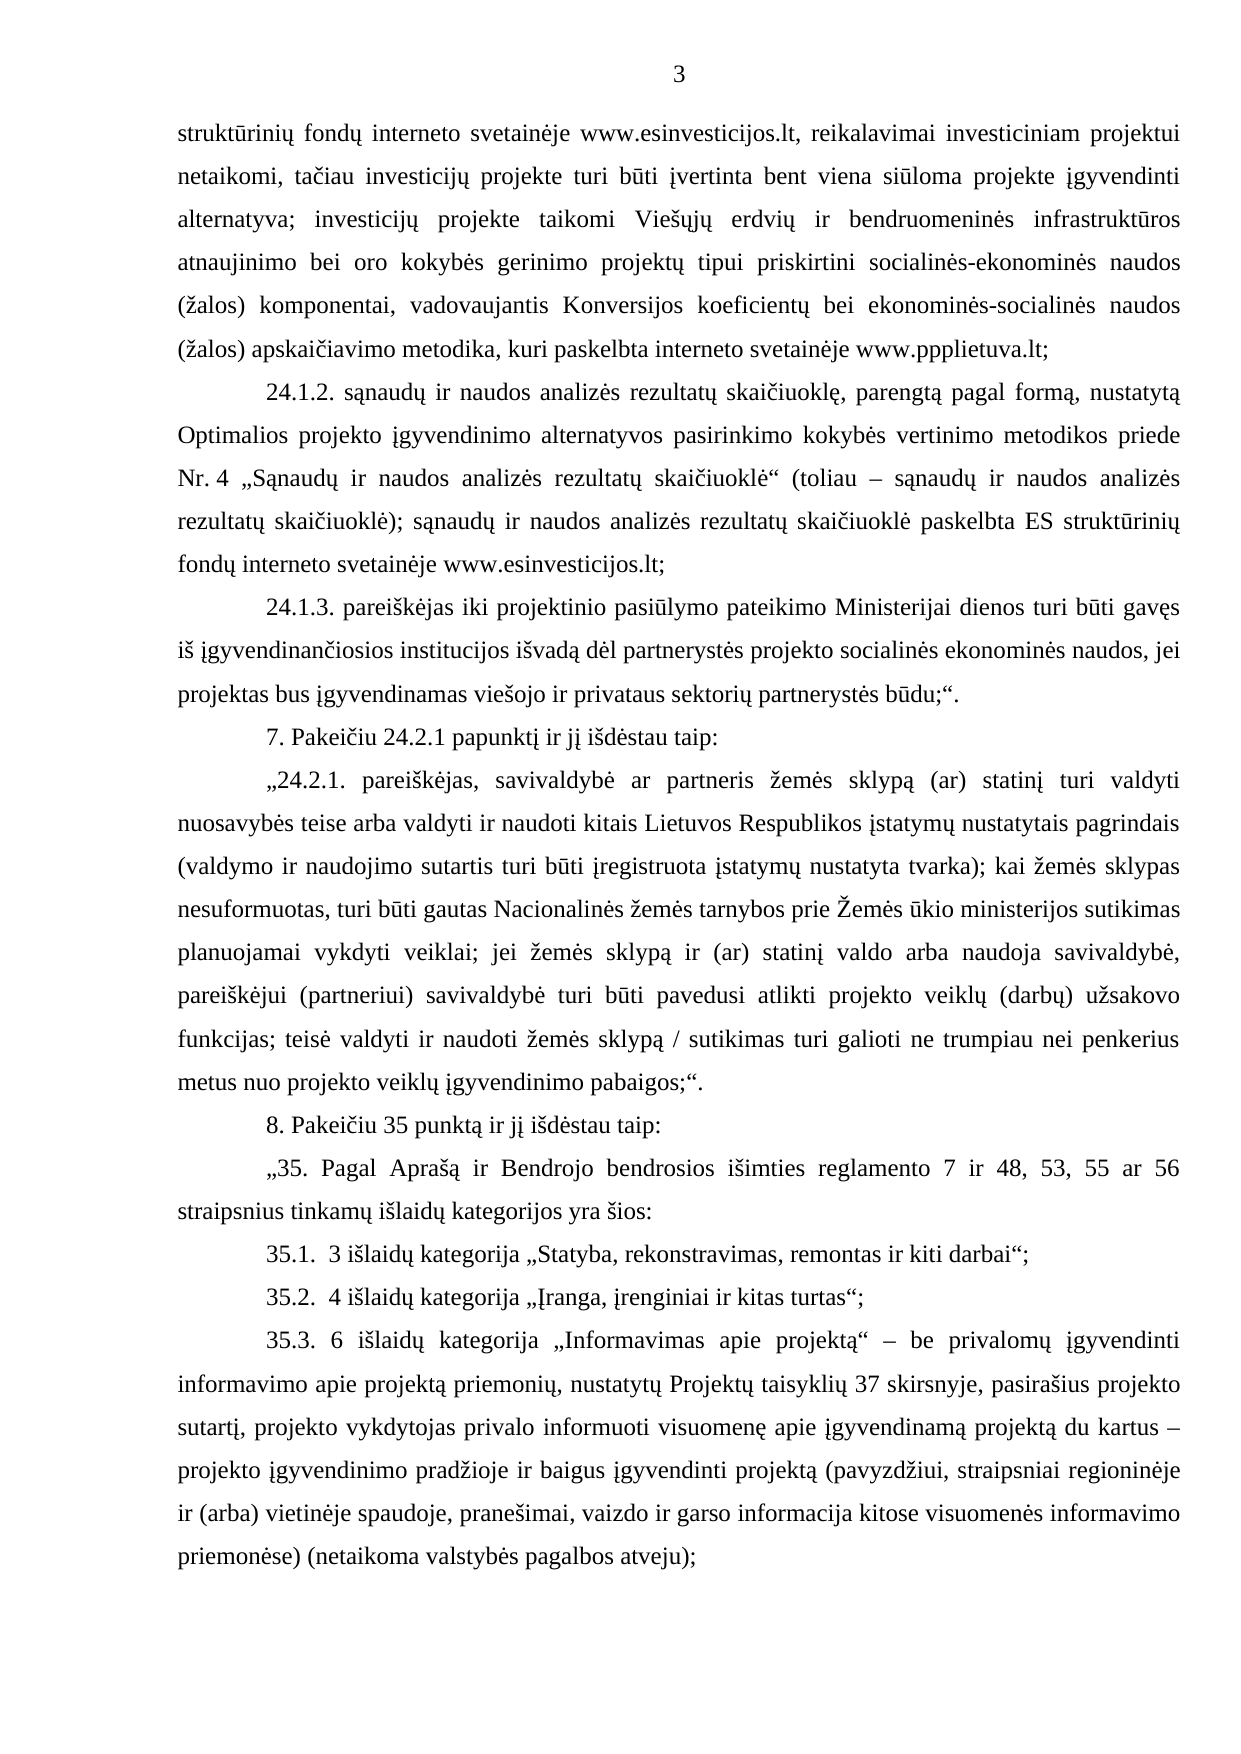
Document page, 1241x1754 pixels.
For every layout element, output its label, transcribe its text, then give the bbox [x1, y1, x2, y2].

text 35.1. 3 išlaidų kategorija „Statyba, rekonstravimas, remontas ir kiti darbai“; [177, 1239, 1181, 1268]
text 24.1.2. sąnaudų ir naudos analizės rezultatų skaičiuoklę, parengtą pagal formą, nustatytą Optimalios projekto įgyvendinimo alternatyvos pasirinkimo kokybės vertinimo metodikos priede Nr. 4 „Sąnaudų ir naudos analizės rezultatų skaičiuoklė“ (toliau – sąnaudų ir naudos analizės rezultatų skaičiuoklė); sąnaudų ir naudos analizės rezultatų skaičiuoklė paskelbta ES struktūrinių fondų interneto svetainėje www.esinvesticijos.lt; [177, 377, 1181, 578]
text 24.1.3. pareiškėjas iki projektinio pasiūlymo pateikimo Ministerijai dienos turi būti gavęs iš įgyvendinančiosios institucijos išvadą dėl partnerystės projekto socialinės ekonominės naudos, jei projektas bus įgyvendinamas viešojo ir privataus sektorių partnerystės būdu;“. [177, 592, 1181, 707]
text 35.3. 6 išlaidų kategorija „Informavimas apie projektą“ – be privalomų įgyvendinti informavimo apie projektą priemonių, nustatytų Projektų taisyklių 37 skirsnyje, pasirašius projekto sutartį, projekto vykdytojas privalo informuoti visuomenę apie įgyvendinamą projektą du kartus – projekto įgyvendinimo pradžioje ir baigus įgyvendinti projektą (pavyzdžiui, straipsniai regioninėje ir (arba) vietinėje spaudoje, pranešimai, vaizdo ir garso informacija kitose visuomenės informavimo priemonėse) (netaikoma valstybės pagalbos atveju); [177, 1326, 1181, 1570]
text „24.2.1. pareiškėjas, savivaldybė ar partneris žemės sklypą (ar) statinį turi valdyti nuosavybės teise arba valdyti ir naudoti kitais Lietuvos Respublikos įstatymų nustatytais pagrindais (valdymo ir naudojimo sutartis turi būti įregistruota įstatymų nustatyta tvarka); kai žemės sklypas nesuformuotas, turi būti gautas Nacionalinės žemės tarnybos prie Žemės ūkio ministerijos sutikimas planuojamai vykdyti veiklai; jei žemės sklypą ir (ar) statinį valdo arba naudoja savivaldybė, pareiškėjui (partneriui) savivaldybė turi būti pavedusi atlikti projekto veiklų (darbų) užsakovo funkcijas; teisė valdyti ir naudoti žemės sklypą / sutikimas turi galioti ne trumpiau nei penkerius metus nuo projekto veiklų įgyvendinimo pabaigos;“. [177, 765, 1181, 1096]
text 7. Pakeičiu 24.2.1 papunktį ir jį išdėstau taip: [266, 722, 1181, 751]
text 8. Pakeičiu 35 punktą ir jį išdėstau taip: [266, 1110, 1181, 1139]
text 35.2. 4 išlaidų kategorija „Įranga, įrenginiai ir kitas turtas“; [177, 1282, 1181, 1311]
text „35. Pagal Aprašą ir Bendrojo bendrosios išimties reglamento 7 ir 48, 53, 55 ar 56 straipsnius tinkamų išlaidų kategorijos yra šios: [177, 1153, 1181, 1225]
text struktūrinių fondų interneto svetainėje www.esinvesticijos.lt, reikalavimai investiciniam projektui netaikomi, tačiau investicijų projekte turi būti įvertinta bent viena siūloma projekte įgyvendinti alternatyva; investicijų projekte taikomi Viešųjų erdvių ir bendruomeninės infrastruktūros atnaujinimo bei oro kokybės gerinimo projektų tipui priskirtini socialinės-ekonominės naudos (žalos) komponentai, vadovaujantis Konversijos koeficientų bei ekonominės-socialinės naudos (žalos) apskaičiavimo metodika, kuri paskelbta interneto svetainėje www.ppplietuva.lt; [177, 118, 1181, 362]
